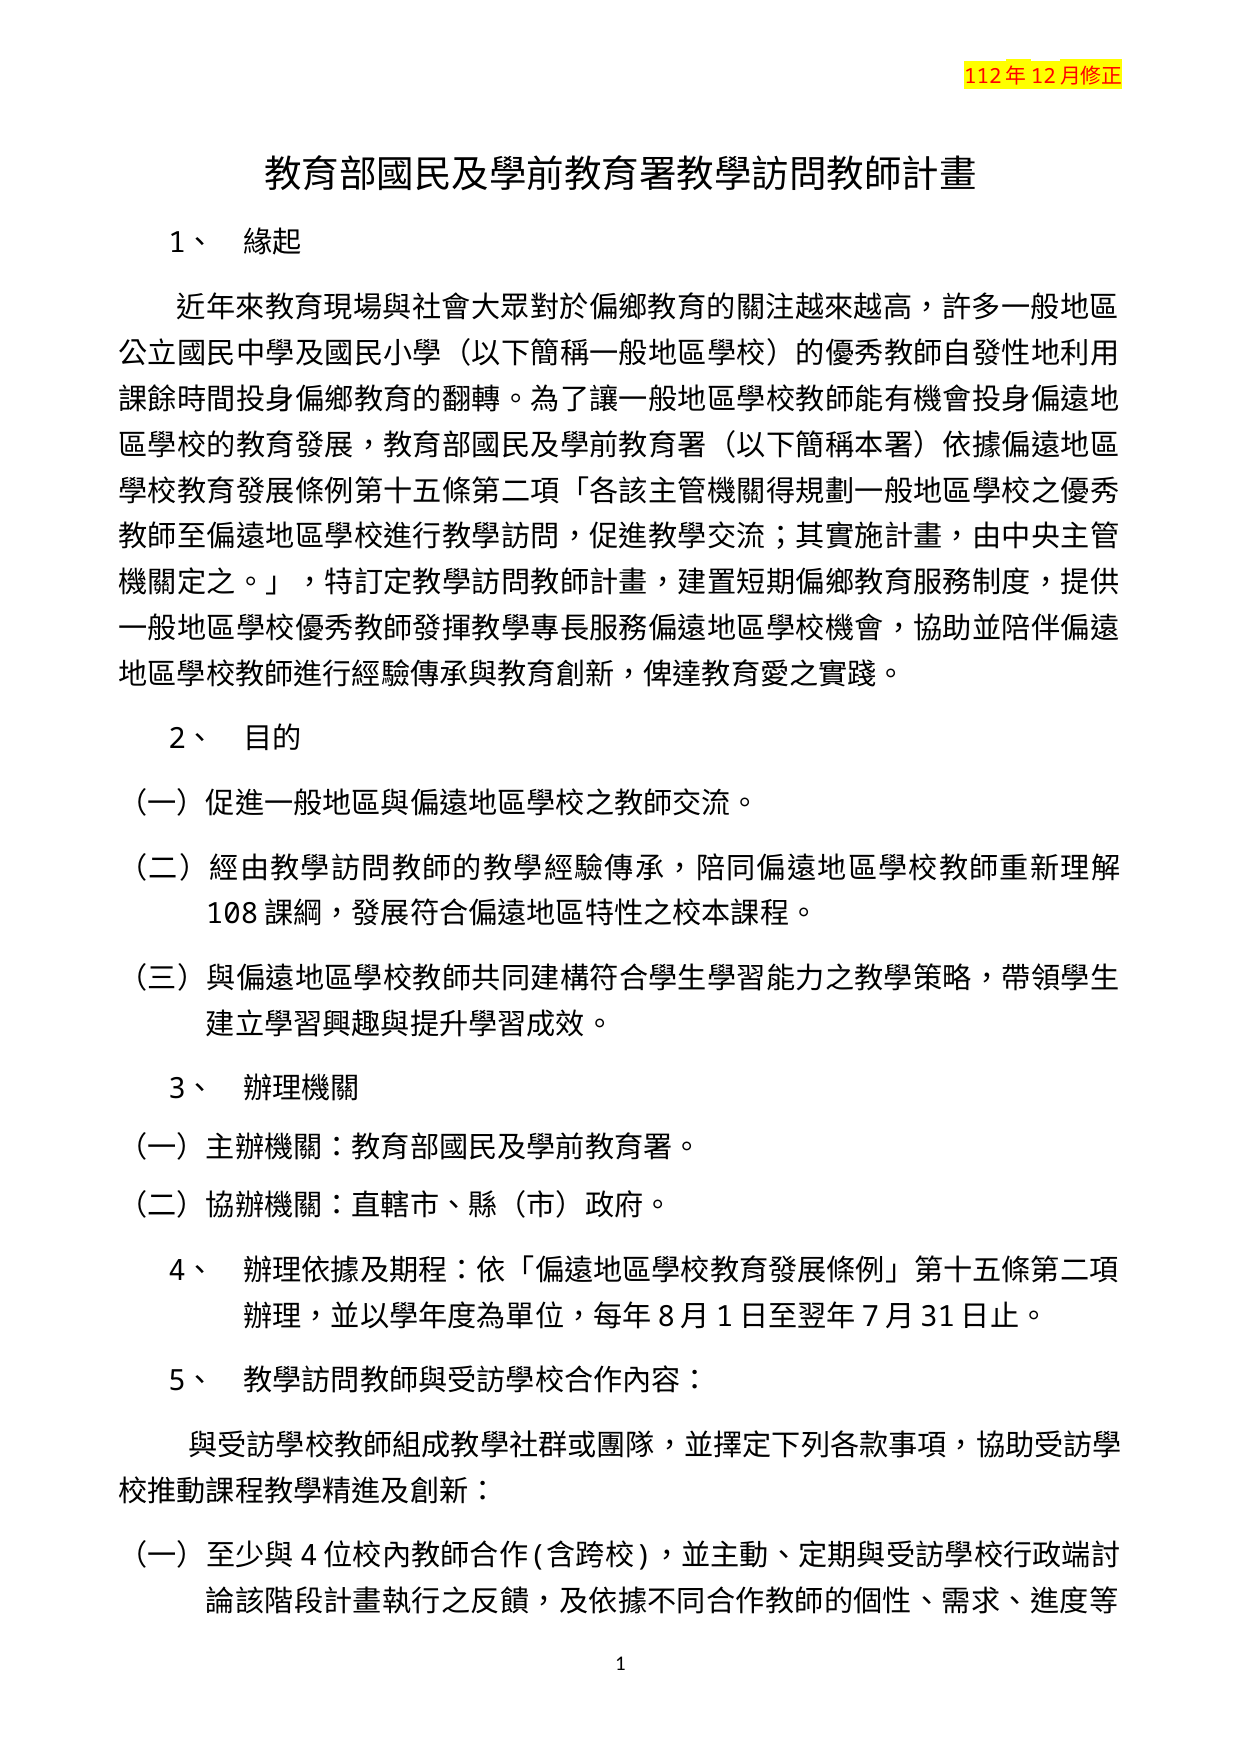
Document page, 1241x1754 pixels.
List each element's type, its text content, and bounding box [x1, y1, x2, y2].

text （一）主辦機關：教育部國民及學前教育署。 [118, 1121, 1122, 1166]
text （二）協辦機關：直轄市、縣（市）政府。 [118, 1179, 1122, 1225]
text 近年來教育現場與社會大眾對於偏鄉教育的關注越來越高，許多一般地區公立國民中學及國民小學（以下簡稱一般地區學校）的優秀教師自發性地利用課餘時間投身偏鄉教育的翻轉。為了讓一般地區學校教師能有機會投身偏遠地區學校的教育發展，教育部國民及學前教育署（以下簡稱本署）依據偏遠地區學校教育發展條例第十五條第二項「各該主管機關得規劃一般地區學校之優秀教師至偏遠地區學校進行教學訪問，促進教學交流；其實施計畫，由中央主管機關定之。」，特訂定教學訪問教師計畫，建置短期偏鄉教育服務制度，提供一般地區學校優秀教師發揮教學專長服務偏遠地區學校機會，協助並陪伴偏遠地區學校教師進行經驗傳承與教育創新，俾達教育愛之實踐。 [118, 281, 1122, 693]
text （二）經由教學訪問教師的教學經驗傳承，陪同偏遠地區學校教師重新理解108課綱，發展符合偏遠地區特性之校本課程。 [118, 841, 1122, 933]
list 辦理依據及期程：依「偏遠地區學校教育發展條例」第十五條第二項辦理，並以學年度為單位，每年8月1日至翌年7月31日止。 [168, 1243, 1122, 1335]
text （一）至少與4位校內教師合作(含跨校)，並主動、定期與受訪學校行政端討論該階段計畫執行之反饋，及依據不同合作教師的個性、需求、進度等 [118, 1529, 1122, 1621]
text （三）與偏遠地區學校教師共同建構符合學生學習能力之教學策略，帶領學生建立學習興趣與提升學習成效。 [118, 952, 1122, 1043]
text 教育部國民及學前教育署教學訪問教師計畫 [118, 151, 1122, 197]
list 辦理機關 [168, 1062, 1122, 1108]
text （一）促進一般地區與偏遠地區學校之教師交流。 [118, 777, 1122, 823]
list 緣起 [168, 216, 1122, 262]
list 目的 [168, 712, 1122, 758]
list 教學訪問教師與受訪學校合作內容： [168, 1354, 1122, 1400]
text 與受訪學校教師組成教學社群或團隊，並擇定下列各款事項，協助受訪學校推動課程教學精進及創新： [118, 1418, 1122, 1510]
